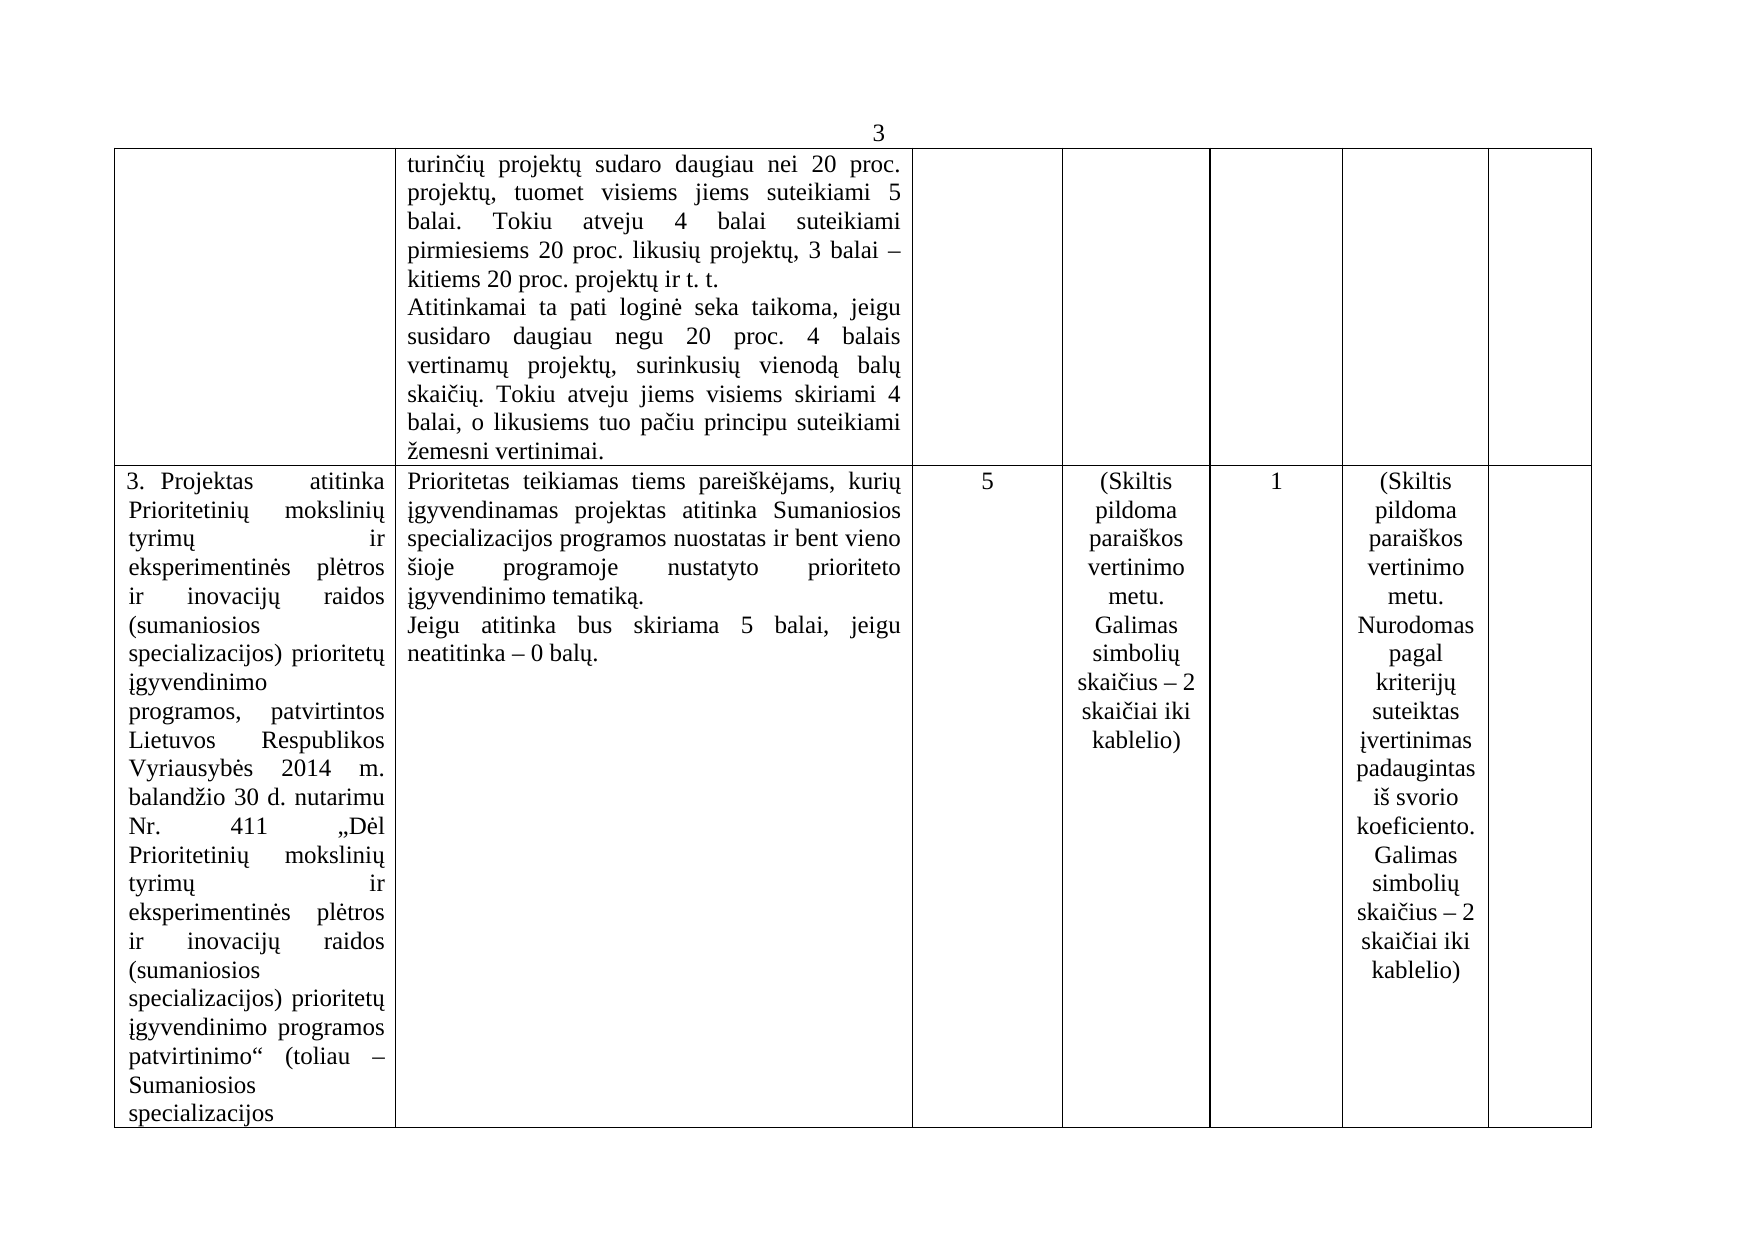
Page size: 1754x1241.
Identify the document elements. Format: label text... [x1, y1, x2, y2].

table_cell [1489, 149, 1591, 465]
table_cell 5 [913, 466, 1062, 1127]
table_cell (Skiltis pildoma paraiškos vertinimo metu. Galimas simbolių skaičius – 2 skaičiai iki kablelio) [1063, 466, 1209, 1127]
table_cell [115, 149, 395, 465]
table_header [1592, 148, 1609, 1128]
table_cell Prioritetas teikiamas tiems pareiškėjams, kurių įgyvendinamas projektas atitinka Sumaniosios specializacijos programos nuostatas ir bent vieno šioje programoje nustatyto prioriteto įgyvendinimo tematiką. Jeigu atitinka bus skiriama 5 balai, jeigu neatitinka – 0 balų. [396, 466, 912, 1127]
table_cell 1 [1211, 466, 1342, 1127]
table_cell turinčių projektų sudaro daugiau nei 20 proc. projektų, tuomet visiems jiems suteikiami 5 balai. Tokiu atveju 4 balai suteikiami pirmiesiems 20 proc. likusių projektų, 3 balai – kitiems 20 proc. projektų ir t. t. Atitinkamai ta pati loginė seka taikoma, jeigu susidaro daugiau negu 20 proc. 4 balais vertinamų projektų, surinkusių vienodą balų skaičių. Tokiu atveju jiems visiems skiriami 4 balai, o likusiems tuo pačiu principu suteikiami žemesni vertinimai. [396, 149, 912, 465]
table_cell [913, 149, 1062, 465]
table_cell 3. Projektas atitinka Prioritetinių mokslinių tyrimų ir eksperimentinės plėtros ir inovacijų raidos (sumaniosios specializacijos) prioritetų įgyvendinimo programos, patvirtintos Lietuvos Respublikos Vyriausybės 2014 m. balandžio 30 d. nutarimu Nr. 411 „Dėl Prioritetinių mokslinių tyrimų ir eksperimentinės plėtros ir inovacijų raidos (sumaniosios specializacijos) prioritetų įgyvendinimo programos patvirtinimo“ (toliau – Sumaniosios specializacijos [115, 466, 395, 1127]
table_cell [1343, 149, 1488, 465]
table_cell [1211, 149, 1342, 465]
table_cell (Skiltis pildoma paraiškos vertinimo metu. Nurodomas pagal kriterijų suteiktas įvertinimas padaugintas iš svorio koeficiento. Galimas simbolių skaičius – 2 skaičiai iki kablelio) [1343, 466, 1488, 1127]
table_cell [1063, 149, 1209, 465]
table_header [104, 148, 114, 1128]
table_cell [1489, 466, 1591, 1127]
